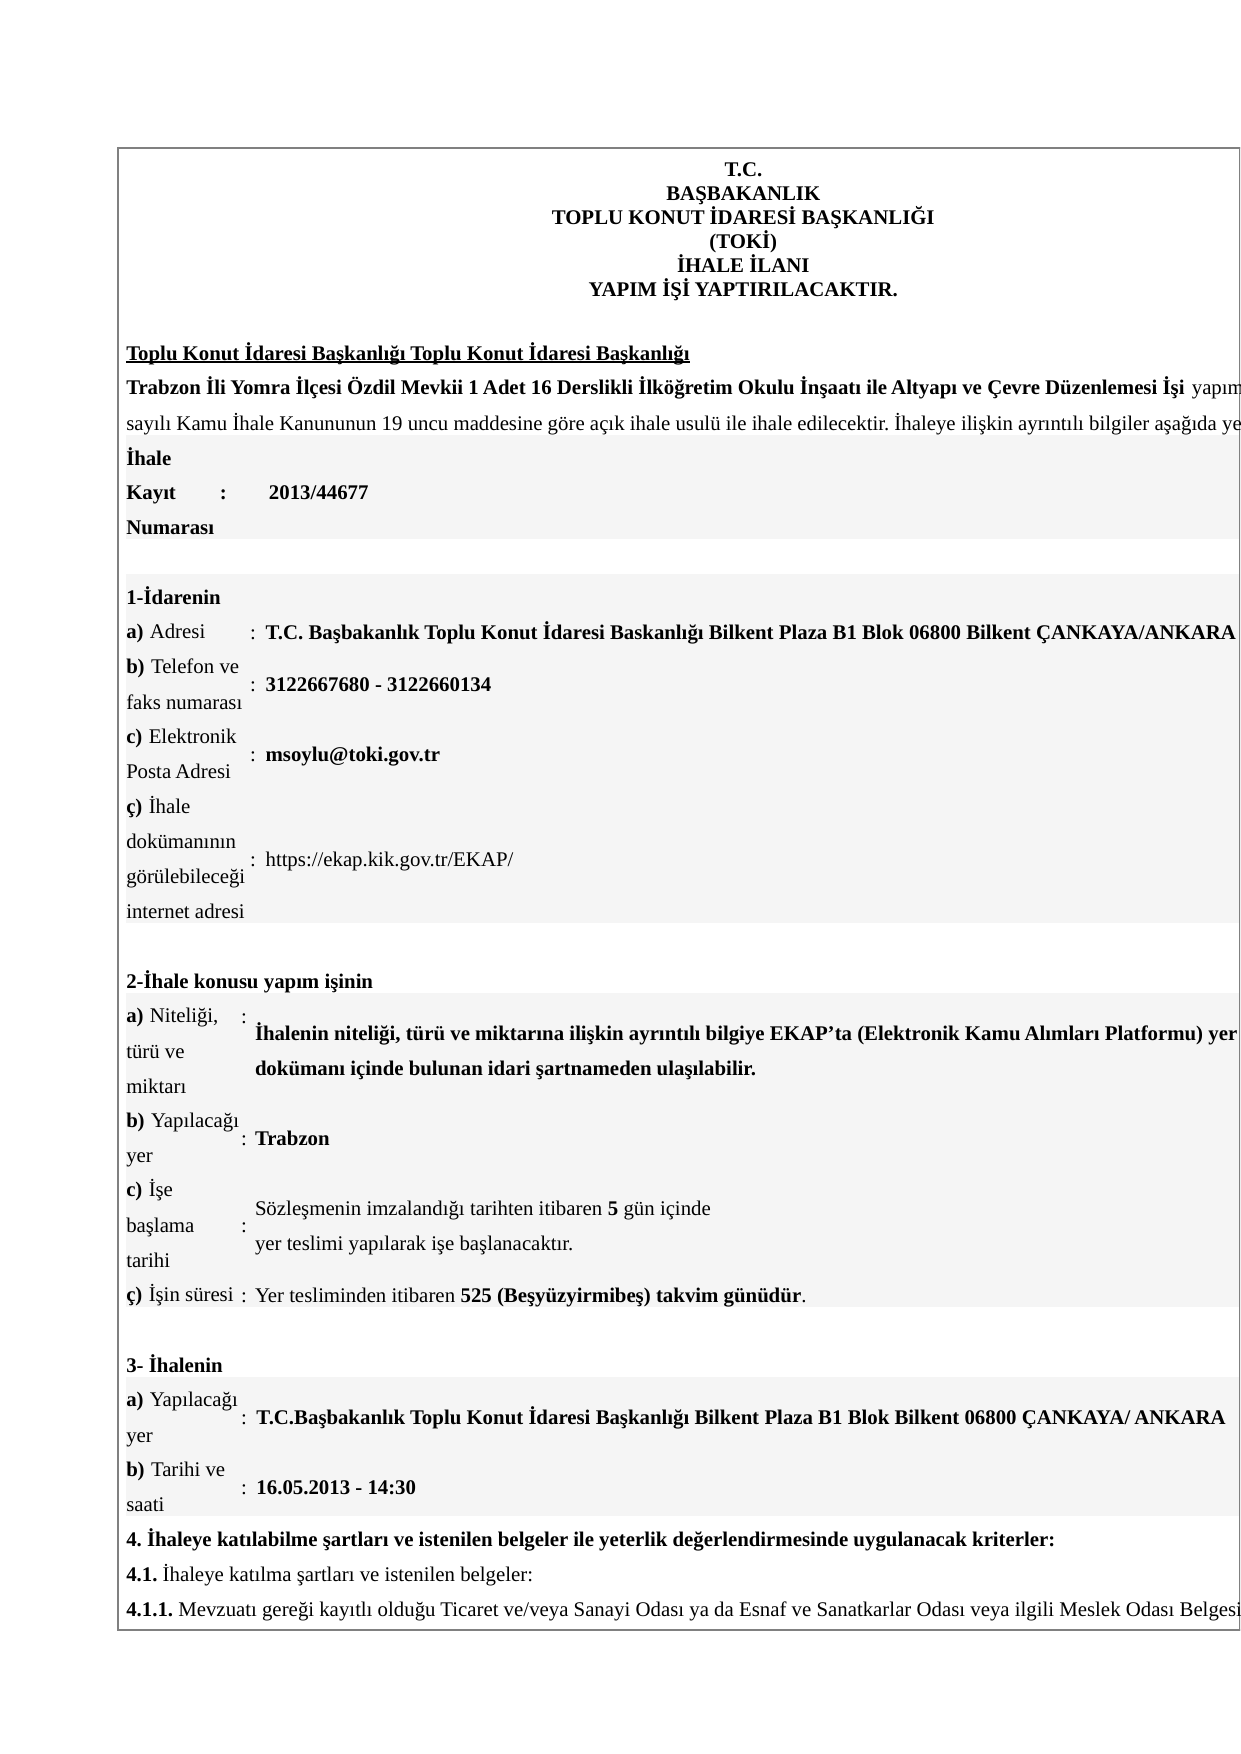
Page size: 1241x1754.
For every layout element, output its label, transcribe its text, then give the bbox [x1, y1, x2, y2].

table_cell a) Adresi [126, 609, 250, 644]
table_cell ç) İşin süresi [126, 1272, 241, 1307]
table_cell Sözleşmenin imzalandığı tarihten itibaren 5 gün içinde yer teslimi yapılarak işe başlanacaktır. [255, 1168, 1239, 1272]
table_cell : [250, 609, 265, 644]
table_cell Yer tesliminden itibaren 525 (Beşyüzyirmibeş) takvim günüdür. [255, 1272, 1239, 1307]
table_cell b) Telefon ve faks numarası [126, 644, 250, 714]
table_header : [241, 1377, 256, 1447]
table_header İhale Kayıt Numarası [126, 435, 219, 539]
table_cell : [250, 644, 265, 714]
table_cell : [241, 1168, 255, 1272]
table_cell b) Tarihi ve saati [126, 1447, 241, 1516]
table_cell 3122667680 - 3122660134 [265, 644, 1239, 714]
table_header : [241, 993, 255, 1098]
table_cell Trabzon [255, 1098, 1239, 1167]
table_cell : [241, 1098, 255, 1167]
table_cell : [250, 714, 265, 783]
table_cell : [250, 784, 265, 923]
table_header : [220, 435, 269, 539]
table_cell : [241, 1272, 255, 1307]
table_cell c) Elektronik Posta Adresi [126, 714, 250, 783]
table_cell ç) İhale dokümanının görülebileceği internet adresi [126, 784, 250, 923]
table_cell b) Yapılacağı yer [126, 1098, 241, 1167]
table_header İhalenin niteliği, türü ve miktarına ilişkin ayrıntılı bilgiye EKAP’ta (Elektronik Kamu Alımları Platformu) yer alan ihale dokümanı içinde bulunan idari şartnameden ulaşılabilir. [255, 993, 1239, 1098]
table_header T.C.Başbakanlık Toplu Konut İdaresi Başkanlığı Bilkent Plaza B1 Blok Bilkent 06800 ÇANKAYA/ ANKARA [256, 1377, 1239, 1447]
table_header T.C. BAŞBAKANLIK TOPLU KONUT İDARESİ BAŞKANLIĞI (TOKİ) İHALE İLANI YAPIM İŞİ YAPTIRILACAKTIR. Toplu Konut İdaresi Başkanlığı Toplu Konut İdaresi Başkanlığı Trabzon İli Yomra İlçesi Özdil Mevkii 1 Adet 16 Derslikli İlköğretim Okulu İnşaatı ile Altyapı ve Çevre Düzenlemesi İşi yapım işi 4734 sayılı Kamu İhale Kanununun 19 uncu maddesine göre açık ihale usulü ile ihale edilecektir. İhaleye ilişkin ayrıntılı bilgiler aşağıda yer almaktadır. 2-İhale konusu yapım işinin 3- İhalenin 4. İhaleye katılabilme şartları ve istenilen belgeler ile yeterlik değerlendirmesinde uygulanacak kriterler: 4.1. İhaleye katılma şartları ve istenilen belgeler: 4.1.1. Mevzuatı gereği kayıtlı olduğu Ticaret ve/veya Sanayi Odası ya da Esnaf ve Sanatkarlar Odası veya ilgili Meslek Odası Belgesi. 4.1.1.1. Gerçek kişi olması halinde, kayıtlı olduğu ticaret ve/veya sanayi odasından ya da esnaf ve sânatkar odasından veya ilgili meslek odasından, ilk ilan veya ihale tarihinin içinde bulunduğu yılda alınmış, odaya kayıtlı olduğunu gösterir belge, 4.1.1.2. Tüzel kişi olması halinde, ilgili mevzuatı gereği kayıtlı bulunduğu Ticaret ve/veya Sanayi Odasından, ilk ilan veya ihale tarihinin içinde bulunduğu yılda alınmış, tüzel kişiliğin odaya kayıtlı olduğunu gösterir belge, 4.1.2. Teklif vermeye yetkili olduğunu gösteren İmza Beyannamesi veya İmza Sirküleri. 4.1.2.1. Gerçek kişi olması halinde, noter tasdikli imza beyannamesi. 4.1.2.2. Tüzel kişi olması halinde, ilgisine göre tüzel kişiliğin ortakları, üyeleri veya kurucuları ile tüzel kişiliğin yönetimindeki görevlileri belirten son durumu gösterir Ticaret Sicil Gazetesi, bu bilgilerin tamamının bir Ticaret Sicil Gazetesinde bulunmaması halinde, bu bilgilerin tümünü göstermek üzere ilgili Ticaret Sicil Gazeteleri veya bu hususları gösteren belgeler ile tüzel kişiliğin noter tasdikli imza sirküleri, 4.1.3. Şekli ve içeriği İdari Şartnamede belirlenen teklif mektubu. 4.1.4. Şekli ve içeriği İdari Şartnamede belirlenen geçici teminat. 4.1.5İhale konusu işte idarenin onayı ile alt yüklenici çalıştırılabilir. Ancak işin tamamı alt yüklenicilere yaptırılamaz. 4.1.6 Tüzel kişi tarafından iş deneyimi göstermek üzere sunulan belgenin, tüzel kişiliğin yarısından fazla hissesine sahip ortağına ait olması halinde, ticaret ve sanayi odası/ticaret odası bünyesinde bulunan ticaret sicil memurlukları veya yeminli mali müşavir ya da serbest muhasebeci mali müşavir tarafından ilk ilan tarihinden sonra düzenlenen ve düzenlendiği tarihten geriye doğru son bir yıldır kesintisiz olarak bu şartın korunduğunu gösteren belge. 5.Ekonomik açıdan en avantajlı teklif sadece fiyat esasına göre belirlenecektir. 6. İhaleye sadece yerli istekliler katılabilecektir. 7. İhale dokümanının görülmesi ve satın alınması: 7.1. İhale dokümanı, idarenin adresinde görülebilir ve 250 TRY (Türk Lirası) karşılığı T.C.Başbakanlık Toplu Konut İdaresi Başkanlığıadresinden satın alınabilir. 7.2. İhaleye teklif verecek olanların ihale dokümanını satın almaları zorunludur. 8. Teklifler, ihale tarih ve saatine kadar T.C.Başbakanlık Toplu Konut İdaresi Başkanlığı Bilkent Plaza B1 Blok Bilkent 06800 ÇANKAYA/ ANKARA adresine elden teslim edilebileceği gibi, aynı adrese iadeli taahhütlü posta vasıtasıyla da gönderilebilir. 9. İstekliler tekliflerini, anahtar teslimi götürü bedel üzerinden verecektir. İhale sonucu, üzerine ihale yapılan istekliyle anahtar teslimi götürü bedel sözleşme imzalanacaktır. Bu ihalede, işin tamamı için teklif verilecektir. 10. İstekliler teklif ettikleri bedelin %3’ünden az olmamak üzere kendi belirleyecekleri tutarda geçici teminat vereceklerdir. 11. Verilen tekliflerin geçerlilik süresi, ihale tarihinden itibaren 120 (yüzyirmi) takvim günüdür. 12. Konsorsiyum olarak ihaleye teklif verilemez. 13. Diğer hususlar: İhalede Uygulanacak Sınır Değer Katsayısı (N) : 1,00 [119, 149, 1239, 1629]
table_cell 16.05.2013 - 14:30 [256, 1447, 1239, 1516]
table_cell msoylu@toki.gov.tr [265, 714, 1239, 783]
table_header a) Niteliği, türü ve miktarı [126, 993, 241, 1098]
table_cell https://ekap.kik.gov.tr/EKAP/ [265, 784, 1239, 923]
table_cell T.C. Başbakanlık Toplu Konut İdaresi Baskanlığı Bilkent Plaza B1 Blok 06800 Bilkent ÇANKAYA/ANKARA [265, 609, 1239, 644]
table_header 1-İdarenin [126, 574, 1239, 609]
table_header a) Yapılacağı yer [126, 1377, 241, 1447]
table_cell c) İşe başlama tarihi [126, 1168, 241, 1272]
table_header 2013/44677 [269, 435, 1239, 539]
table_cell : [241, 1447, 256, 1516]
